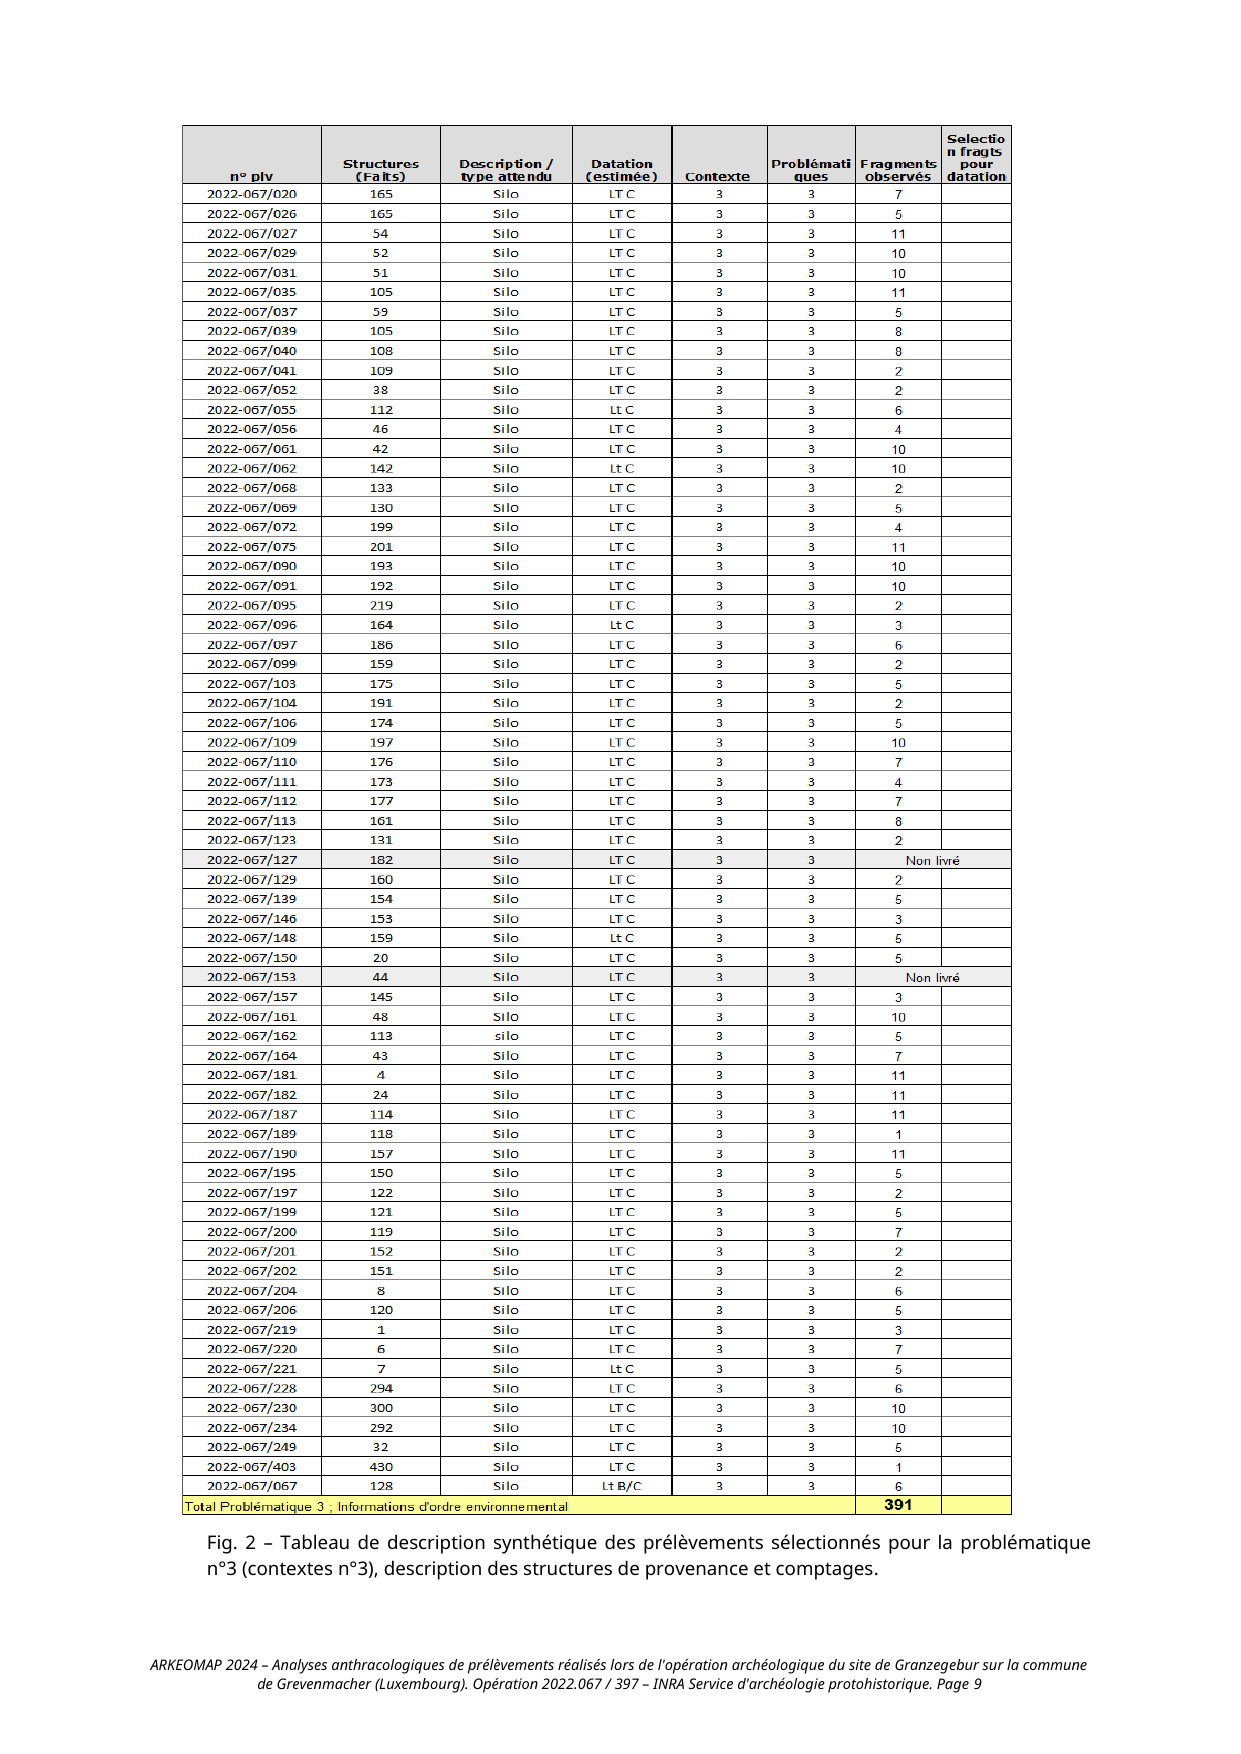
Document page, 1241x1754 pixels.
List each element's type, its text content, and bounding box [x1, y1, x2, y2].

text Fig. 2 – Tableau de description synthétique des prélèvements sélectionnés pour la problématique n°3 (contextes n°3), description des structures de provenance et comptages. [207, 120, 1092, 1581]
picture [182, 125, 1017, 1530]
